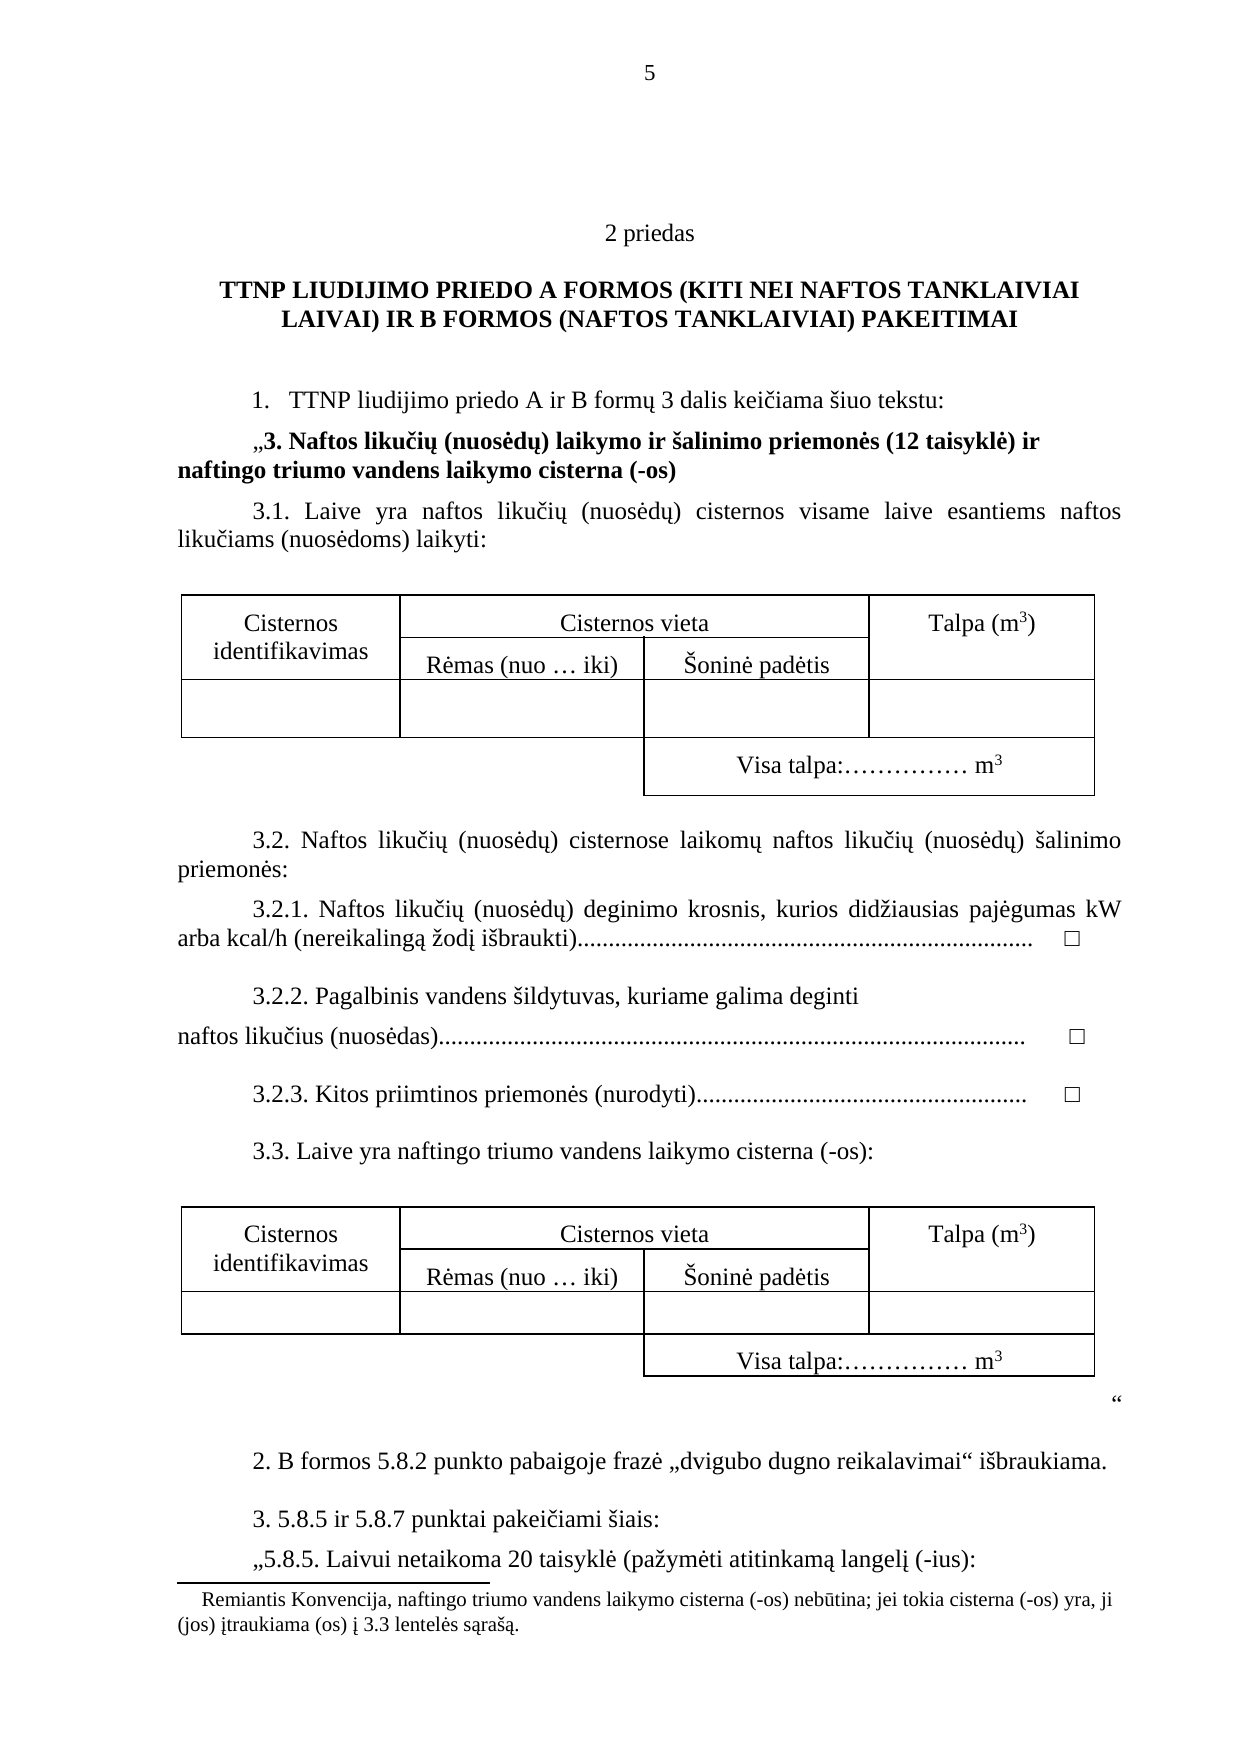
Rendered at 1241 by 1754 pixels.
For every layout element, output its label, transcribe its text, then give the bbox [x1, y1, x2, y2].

text 3.2.3. Kitos priimtinos priemonės (nurodyti)..................................................... □ [177, 1079, 1122, 1108]
text 3.2.2. Pagalbinis vandens šildytuvas, kuriame galima deginti [177, 981, 1122, 1009]
text 3.2. Naftos likučių (nuosėdų) cisternose laikomų naftos likučių (nuosėdų) šalinimo priemonės: [177, 825, 1122, 882]
text TTNP LIUDIJIMO PRIEDO A FORMOS (KITI NEI NAFTOS TANKLAIVIAI LAIVAI) IR B FORMOS (NAFTOS TANKLAIVIAI) PAKEITIMAI [177, 275, 1122, 333]
table_header Cisternos vieta [401, 1208, 868, 1248]
text 2. B formos 5.8.2 punkto pabaigoje frazė „dvigubo dugno reikalavimai“ išbraukiama. [177, 1446, 1122, 1475]
text 3.2.1. Naftos likučių (nuosėdų) deginimo krosnis, kurios didžiausias pajėgumas kW arba kcal/h (nereikalingą žodį išbraukti)......................................................................... □ [177, 894, 1122, 952]
text 3. 5.8.5 ir 5.8.7 punktai pakeičiami šiais: [177, 1504, 1122, 1532]
table_cell [182, 1292, 399, 1333]
table_cell [401, 680, 643, 737]
text „5.8.5. Laivui netaikoma 20 taisyklė (pažymėti atitinkamą langelį (-ius): [177, 1544, 1122, 1573]
table_cell [401, 1292, 643, 1333]
table_cell [181, 1335, 643, 1375]
table_cell Šoninė padėtis [645, 1250, 868, 1291]
table_header Cisternos vieta [401, 596, 868, 636]
table_cell Visa talpa:…………… m3 [645, 738, 1094, 795]
table_cell Rėmas (nuo … iki) [401, 638, 643, 679]
text 3.3. Laive yra naftingo triumo vandens laikymo cisterna (-os): [177, 1136, 1122, 1165]
table_cell [181, 738, 643, 795]
table_cell [645, 680, 868, 737]
table_cell [645, 1292, 868, 1333]
text 2 priedas [177, 218, 1122, 247]
table_cell [182, 680, 399, 737]
table_cell Visa talpa:…………… m3 [645, 1335, 1094, 1375]
table_cell Šoninė padėtis [645, 638, 868, 679]
table_header Talpa (m3) [870, 1208, 1094, 1291]
text naftos likučius (nuosėdas).............................................................................................. □ [177, 1021, 1122, 1050]
table_header Talpa (m3) [870, 596, 1094, 679]
table_header Cisternos identifikavimas [182, 1208, 399, 1291]
text “ [177, 1389, 1122, 1417]
text 1. TTNP liudijimo priedo A ir B formų 3 dalis keičiama šiuo tekstu: [251, 386, 1122, 414]
text Remiantis Konvencija, naftingo triumo vandens laikymo cisterna (-os) nebūtina; jei tokia cisterna (-os) yra, ji (jos) įtraukiama (os) į 3.3 lentelės sąrašą. [177, 1583, 1122, 1636]
table_header Cisternos identifikavimas [182, 596, 399, 679]
table_cell [870, 1292, 1094, 1333]
table_cell Rėmas (nuo … iki) [401, 1250, 643, 1291]
table_cell [870, 680, 1094, 737]
text 3.1. Laive yra naftos likučių (nuosėdų) cisternos visame laive esantiems naftos likučiams (nuosėdoms) laikyti: [177, 496, 1122, 553]
text „3. Naftos likučių (nuosėdų) laikymo ir šalinimo priemonės (12 taisyklė) ir naftingo triumo vandens laikymo cisterna (-os) [177, 426, 1122, 484]
